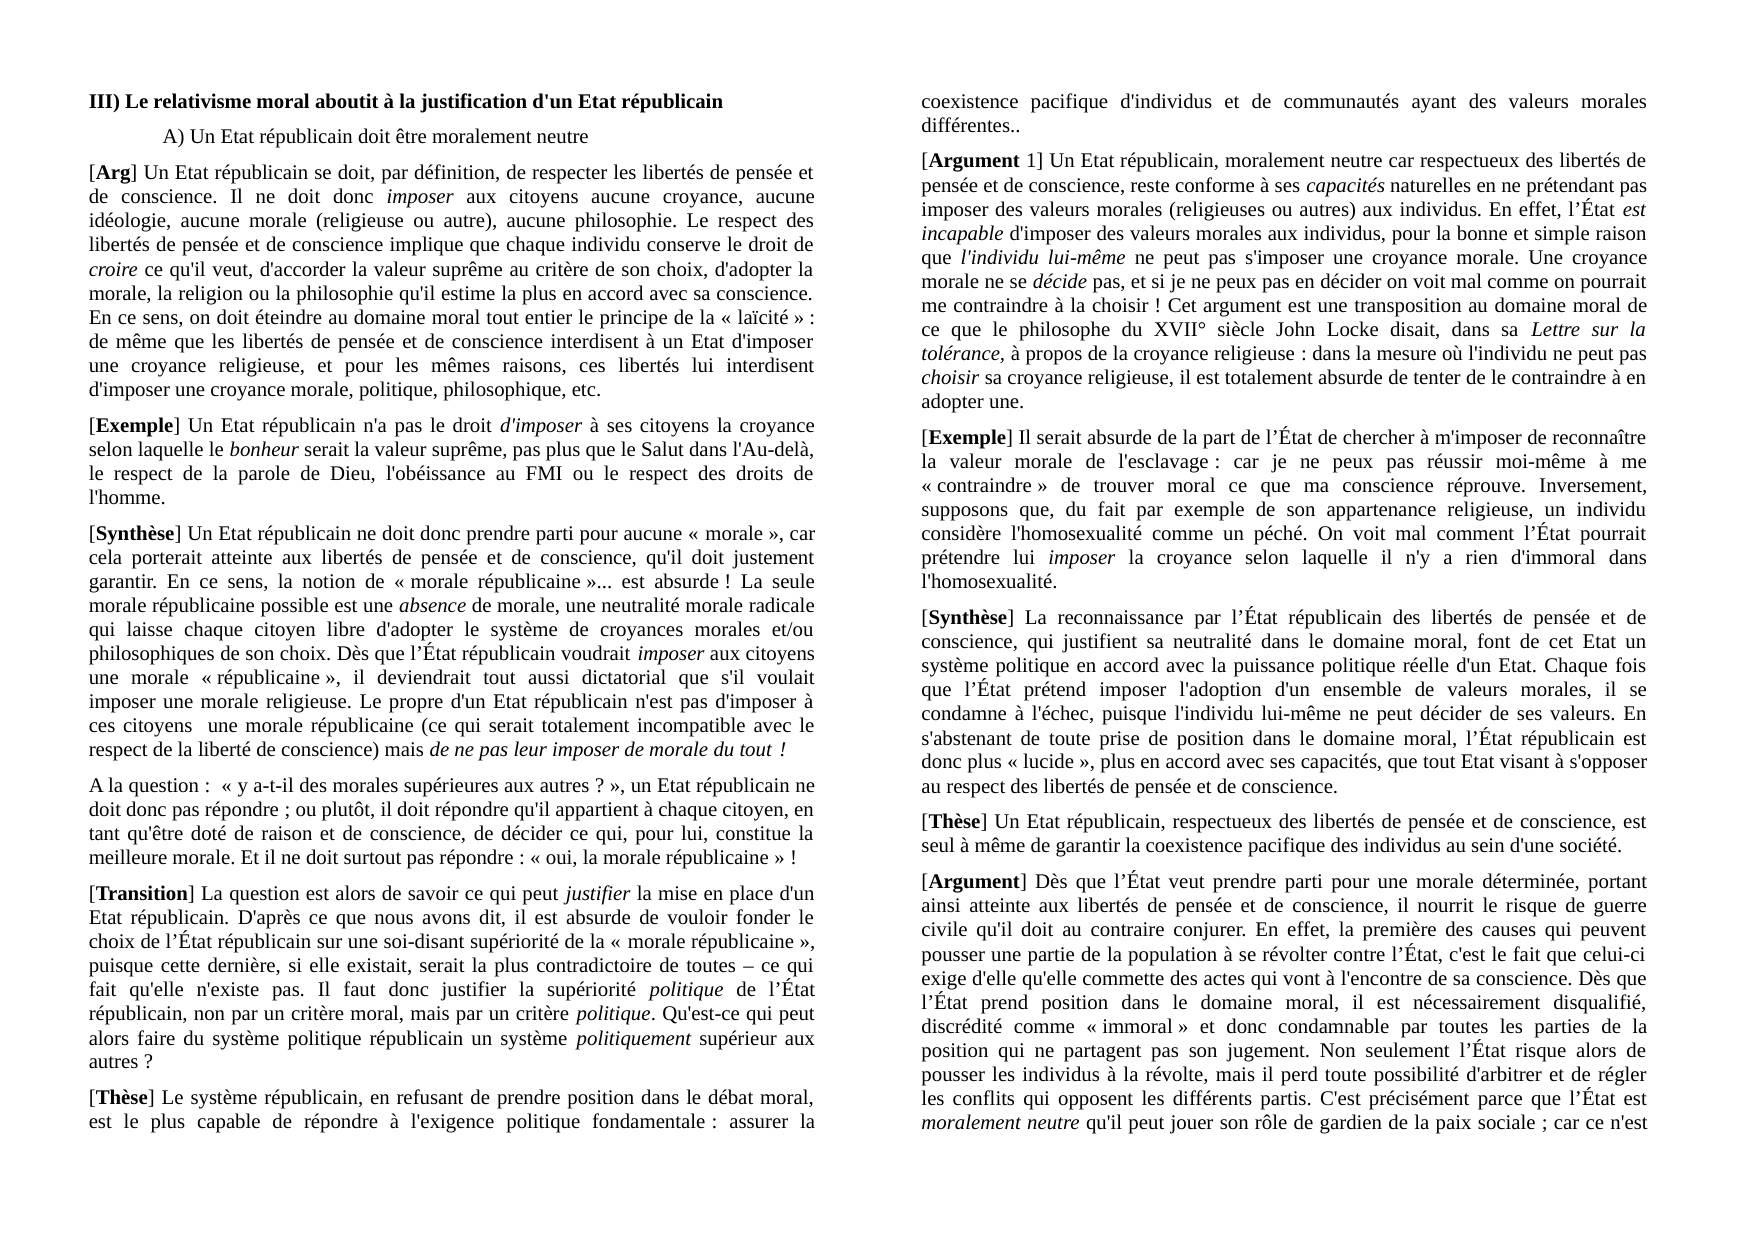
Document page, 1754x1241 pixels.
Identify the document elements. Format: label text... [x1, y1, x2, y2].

text A la question : « y a-t-il des morales supérieures aux autres ? », un Etat républicain ne doit donc pas répondre ; ou plutôt, il doit répondre qu'il appartient à chaque citoyen, en tant qu'être doté de raison et de conscience, de décider ce qui, pour lui, constitue la meilleure morale. Et il ne doit surtout pas répondre : « oui, la morale républicaine » ! [88, 773, 815, 869]
text [Thèse] Un Etat républicain, respectueux des libertés de pensée et de conscience, est seul à même de garantir la coexistence pacifique des individus au sein d'une société. [921, 809, 1648, 857]
text [Arg] Un Etat républicain se doit, par définition, de respecter les libertés de pensée et de conscience. Il ne doit donc imposer aux citoyens aucune croyance, aucune idéologie, aucune morale (religieuse ou autre), aucune philosophie. Le respect des libertés de pensée et de conscience implique que chaque individu conserve le droit de croire ce qu'il veut, d'accorder la valeur suprême au critère de son choix, d'adopter la morale, la religion ou la philosophie qu'il estime la plus en accord avec sa conscience. En ce sens, on doit éteindre au domaine moral tout entier le principe de la « laïcité » : de même que les libertés de pensée et de conscience interdisent à un Etat d'imposer une croyance religieuse, et pour les mêmes raisons, ces libertés lui interdisent d'imposer une croyance morale, politique, philosophique, etc. [88, 160, 815, 401]
text [Synthèse] La reconnaissance par l’État républicain des libertés de pensée et de conscience, qui justifient sa neutralité dans le domaine moral, font de cet Etat un système politique en accord avec la puissance politique réelle d'un Etat. Chaque fois que l’État prétend imposer l'adoption d'un ensemble de valeurs morales, il se condamne à l'échec, puisque l'individu lui-même ne peut décider de ses valeurs. En s'abstenant de toute prise de position dans le domaine moral, l’État républicain est donc plus « lucide », plus en accord avec ses capacités, que tout Etat visant à s'opposer au respect des libertés de pensée et de conscience. [921, 605, 1648, 798]
text [Exemple] Un Etat républicain n'a pas le droit d'imposer à ses citoyens la croyance selon laquelle le bonheur serait la valeur suprême, pas plus que le Salut dans l'Au-delà, le respect de la parole de Dieu, l'obéissance au FMI ou le respect des droits de l'homme. [88, 413, 815, 509]
text [Argument 1] Un Etat républicain, moralement neutre car respectueux des libertés de pensée et de conscience, reste conforme à ses capacités naturelles en ne prétendant pas imposer des valeurs morales (religieuses ou autres) aux individus. En effet, l’État est incapable d'imposer des valeurs morales aux individus, pour la bonne et simple raison que l'individu lui-même ne peut pas s'imposer une croyance morale. Une croyance morale ne se décide pas, et si je ne peux pas en décider on voit mal comme on pourrait me contraindre à la choisir ! Cet argument est une transposition au domaine moral de ce que le philosophe du XVII° siècle John Locke disait, dans sa Lettre sur la tolérance, à propos de la croyance religieuse : dans la mesure où l'individu ne peut pas choisir sa croyance religieuse, il est totalement absurde de tenter de le contraindre à en adopter une. [921, 148, 1648, 413]
text [Synthèse] Un Etat républicain ne doit donc prendre parti pour aucune « morale », car cela porterait atteinte aux libertés de pensée et de conscience, qu'il doit justement garantir. En ce sens, la notion de « morale républicaine »... est absurde ! La seule morale républicaine possible est une absence de morale, une neutralité morale radicale qui laisse chaque citoyen libre d'adopter le système de croyances morales et/ou philosophiques de son choix. Dès que l’État républicain voudrait imposer aux citoyens une morale « républicaine », il deviendrait tout aussi dictatorial que s'il voulait imposer une morale religieuse. Le propre d'un Etat républicain n'est pas d'imposer à ces citoyens une morale républicaine (ce qui serait totalement incompatible avec le respect de la liberté de conscience) mais de ne pas leur imposer de morale du tout ! [88, 521, 815, 761]
text [Transition] La question est alors de savoir ce qui peut justifier la mise en place d'un Etat républicain. D'après ce que nous avons dit, il est absurde de vouloir fonder le choix de l’État républicain sur une soi-disant supériorité de la « morale républicaine », puisque cette dernière, si elle existait, serait la plus contradictoire de toutes – ce qui fait qu'elle n'existe pas. Il faut donc justifier la supériorité politique de l’État républicain, non par un critère moral, mais par un critère politique. Qu'est-ce qui peut alors faire du système politique républicain un système politiquement supérieur aux autres ? [88, 881, 815, 1073]
text [Thèse] Le système républicain, en refusant de prendre position dans le débat moral, est le plus capable de répondre à l'exigence politique fondamentale : assurer la [88, 1085, 815, 1133]
text [Exemple] Il serait absurde de la part de l’État de chercher à m'imposer de reconnaître la valeur morale de l'esclavage : car je ne peux pas réussir moi-même à me « contraindre » de trouver moral ce que ma conscience réprouve. Inversement, supposons que, du fait par exemple de son appartenance religieuse, un individu considère l'homosexualité comme un péché. On voit mal comment l’État pourrait prétendre lui imposer la croyance selon laquelle il n'y a rien d'immoral dans l'homosexualité. [921, 425, 1648, 593]
text [Argument] Dès que l’État veut prendre parti pour une morale déterminée, portant ainsi atteinte aux libertés de pensée et de conscience, il nourrit le risque de guerre civile qu'il doit au contraire conjurer. En effet, la première des causes qui peuvent pousser une partie de la population à se révolter contre l’État, c'est le fait que celui-ci exige d'elle qu'elle commette des actes qui vont à l'encontre de sa conscience. Dès que l’État prend position dans le domaine moral, il est nécessairement disqualifié, discrédité comme « immoral » et donc condamnable par toutes les parties de la position qui ne partagent pas son jugement. Non seulement l’État risque alors de pousser les individus à la révolte, mais il perd toute possibilité d'arbitrer et de régler les conflits qui opposent les différents partis. C'est précisément parce que l’État est moralement neutre qu'il peut jouer son rôle de gardien de la paix sociale ; car ce n'est [921, 869, 1648, 1134]
text III) Le relativisme moral aboutit à la justification d'un Etat républicain [88, 88, 815, 113]
text A) Un Etat républicain doit être moralement neutre [88, 124, 815, 148]
text coexistence pacifique d'individus et de communautés ayant des valeurs morales différentes.. [921, 88, 1648, 137]
